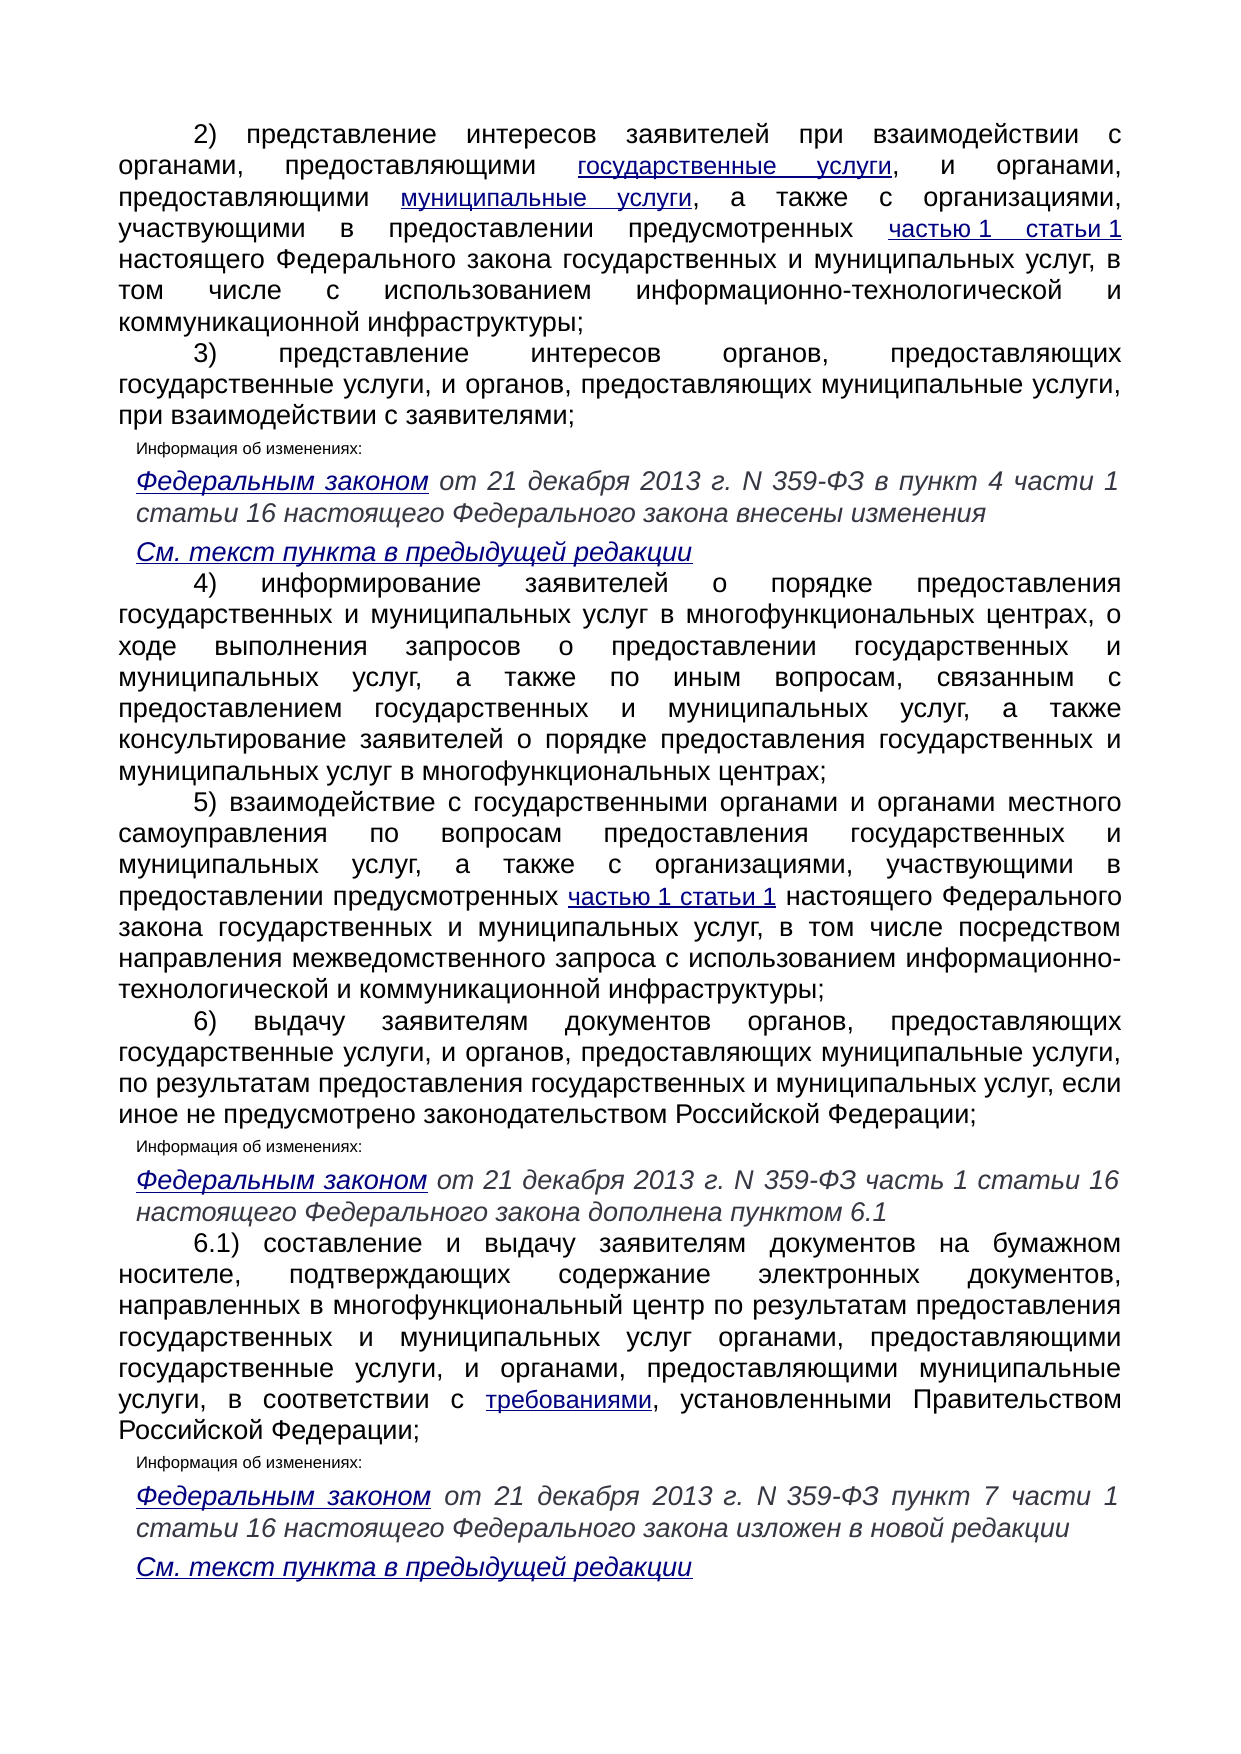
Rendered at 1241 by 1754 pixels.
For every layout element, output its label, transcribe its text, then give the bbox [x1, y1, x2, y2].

text Федеральным законом от 21 декабря 2013 г. N 359-ФЗ в пункт 4 части 1 статьи 16 настоящего Федерального закона внесены изменения [136, 465, 1122, 528]
text Федеральным законом от 21 декабря 2013 г. N 359-ФЗ часть 1 статьи 16 настоящего Федерального закона дополнена пунктом 6.1 [136, 1164, 1122, 1227]
text 6.1) составление и выдачу заявителям документов на бумажном носителе, подтверждающих содержание электронных документов, направленных в многофункциональный центр по результатам предоставления государственных и муниципальных услуг органами, предоставляющими государственные услуги, и органами, предоставляющими муниципальные услуги, в соответствии с требованиями, установленными Правительством Российской Федерации; [118, 1227, 1122, 1446]
text См. текст пункта в предыдущей редакции [136, 1551, 1122, 1582]
text Федеральным законом от 21 декабря 2013 г. N 359-ФЗ пункт 7 части 1 статьи 16 настоящего Федерального закона изложен в новой редакции [136, 1480, 1122, 1543]
text 2) представление интересов заявителей при взаимодействии с органами, предоставляющими государственные услуги, и органами, предоставляющими муниципальные услуги, а также с организациями, участвующими в предоставлении предусмотренных частью 1 статьи 1 настоящего Федерального закона государственных и муниципальных услуг, в том числе с использованием информационно-технологической и коммуникационной инфраструктуры; [118, 118, 1122, 337]
text Информация об изменениях: [136, 438, 1122, 458]
text 6) выдачу заявителям документов органов, предоставляющих государственные услуги, и органов, предоставляющих муниципальные услуги, по результатам предоставления государственных и муниципальных услуг, если иное не предусмотрено законодательством Российской Федерации; [118, 1004, 1122, 1129]
text См. текст пункта в предыдущей редакции [136, 536, 1122, 567]
text 3) представление интересов органов, предоставляющих государственные услуги, и органов, предоставляющих муниципальные услуги, при взаимодействии с заявителями; [118, 337, 1122, 431]
text Информация об изменениях: [136, 1453, 1122, 1472]
text 5) взаимодействие с государственными органами и органами местного самоуправления по вопросам предоставления государственных и муниципальных услуг, а также с организациями, участвующими в предоставлении предусмотренных частью 1 статьи 1 настоящего Федерального закона государственных и муниципальных услуг, в том числе посредством направления межведомственного запроса с использованием информационно-технологической и коммуникационной инфраструктуры; [118, 786, 1122, 1004]
text Информация об изменениях: [136, 1137, 1122, 1156]
text 4) информирование заявителей о порядке предоставления государственных и муниципальных услуг в многофункциональных центрах, о ходе выполнения запросов о предоставлении государственных и муниципальных услуг, а также по иным вопросам, связанным с предоставлением государственных и муниципальных услуг, а также консультирование заявителей о порядке предоставления государственных и муниципальных услуг в многофункциональных центрах; [118, 567, 1122, 786]
